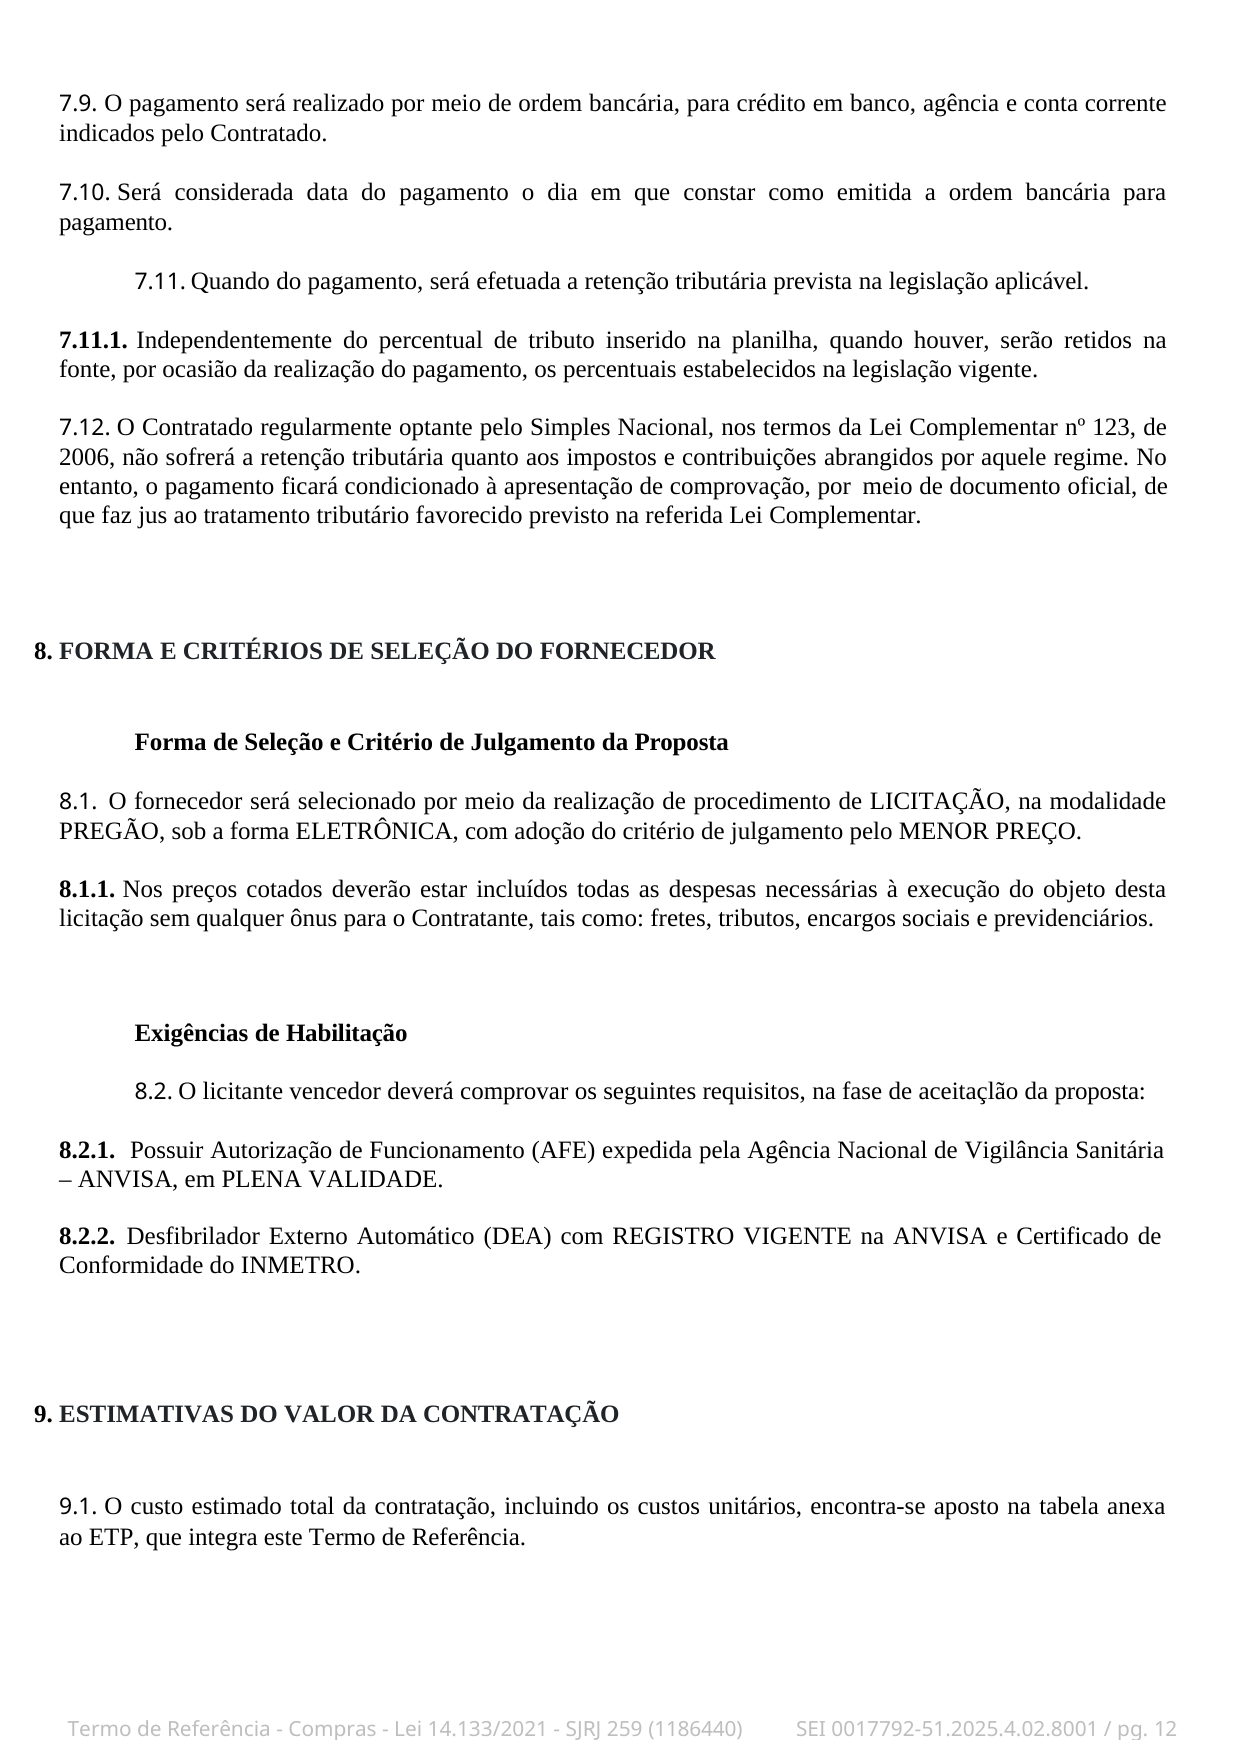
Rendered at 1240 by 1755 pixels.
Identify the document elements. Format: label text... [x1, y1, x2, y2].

list O custo estimado total da contratação, incluindo os custos unitários, encontra-se aposto na tabela anexa ao ETP, que integra este Termo de Referência. [59, 1490, 1167, 1550]
list O pagamento será realizado por meio de ordem bancária, para crédito em banco, agência e conta corrente indicados pelo Contratado. [59, 87, 1168, 147]
list Desfibrilador Externo Automático (DEA) com REGISTRO VIGENTE na ANVISA e Certificado de Conformidade do INMETRO. [59, 1221, 1163, 1279]
list Independentemente do percentual de tributo inserido na planilha, quando houver, serão retidos na fonte, por ocasião da realização do pagamento, os percentuais estabelecidos na legislação vigente. [59, 325, 1167, 382]
list Será considerada data do pagamento o dia em que constar como emitida a ordem bancária para pagamento. [59, 176, 1167, 236]
list FORMA E CRITÉRIOS DE SELEÇÃO DO FORNECEDOR [34, 636, 1181, 665]
list ESTIMATIVAS DO VALOR DA CONTRATAÇÃO [34, 1399, 1181, 1428]
subtitle Exigências de Habilitação [134, 1018, 1181, 1046]
list O licitante vencedor deverá comprovar os seguintes requisitos, na fase de aceitaçlão da proposta: [134, 1075, 1181, 1106]
list O Contratado regularmente optante pelo Simples Nacional, nos termos da Lei Complementar nº 123, de 2006, não sofrerá a retenção tributária quanto aos impostos e contribuições abrangidos por aquele regime. No entanto, o pagamento ficará condicionado à apresentação de comprovação, por meio de documento oficial, de que faz jus ao tratamento tributário favorecido previsto na referida Lei Complementar. [59, 411, 1168, 529]
list Possuir Autorização de Funcionamento (AFE) expedida pela Agência Nacional de Vigilância Sanitária – ANVISA, em PLENA VALIDADE. [59, 1135, 1165, 1193]
subtitle Forma de Seleção e Critério de Julgamento da Proposta [134, 727, 1181, 756]
list Nos preços cotados deverão estar incluídos todas as despesas necessárias à execução do objeto desta licitação sem qualquer ônus para o Contratante, tais como: fretes, tributos, encargos sociais e previdenciários. [59, 874, 1167, 931]
list O fornecedor será selecionado por meio da realização de procedimento de LICITAÇÃO, na modalidade PREGÃO, sob a forma ELETRÔNICA, com adoção do critério de julgamento pelo MENOR PREÇO. [59, 785, 1167, 845]
list Quando do pagamento, será efetuada a retenção tributária prevista na legislação aplicável. [134, 265, 1181, 296]
